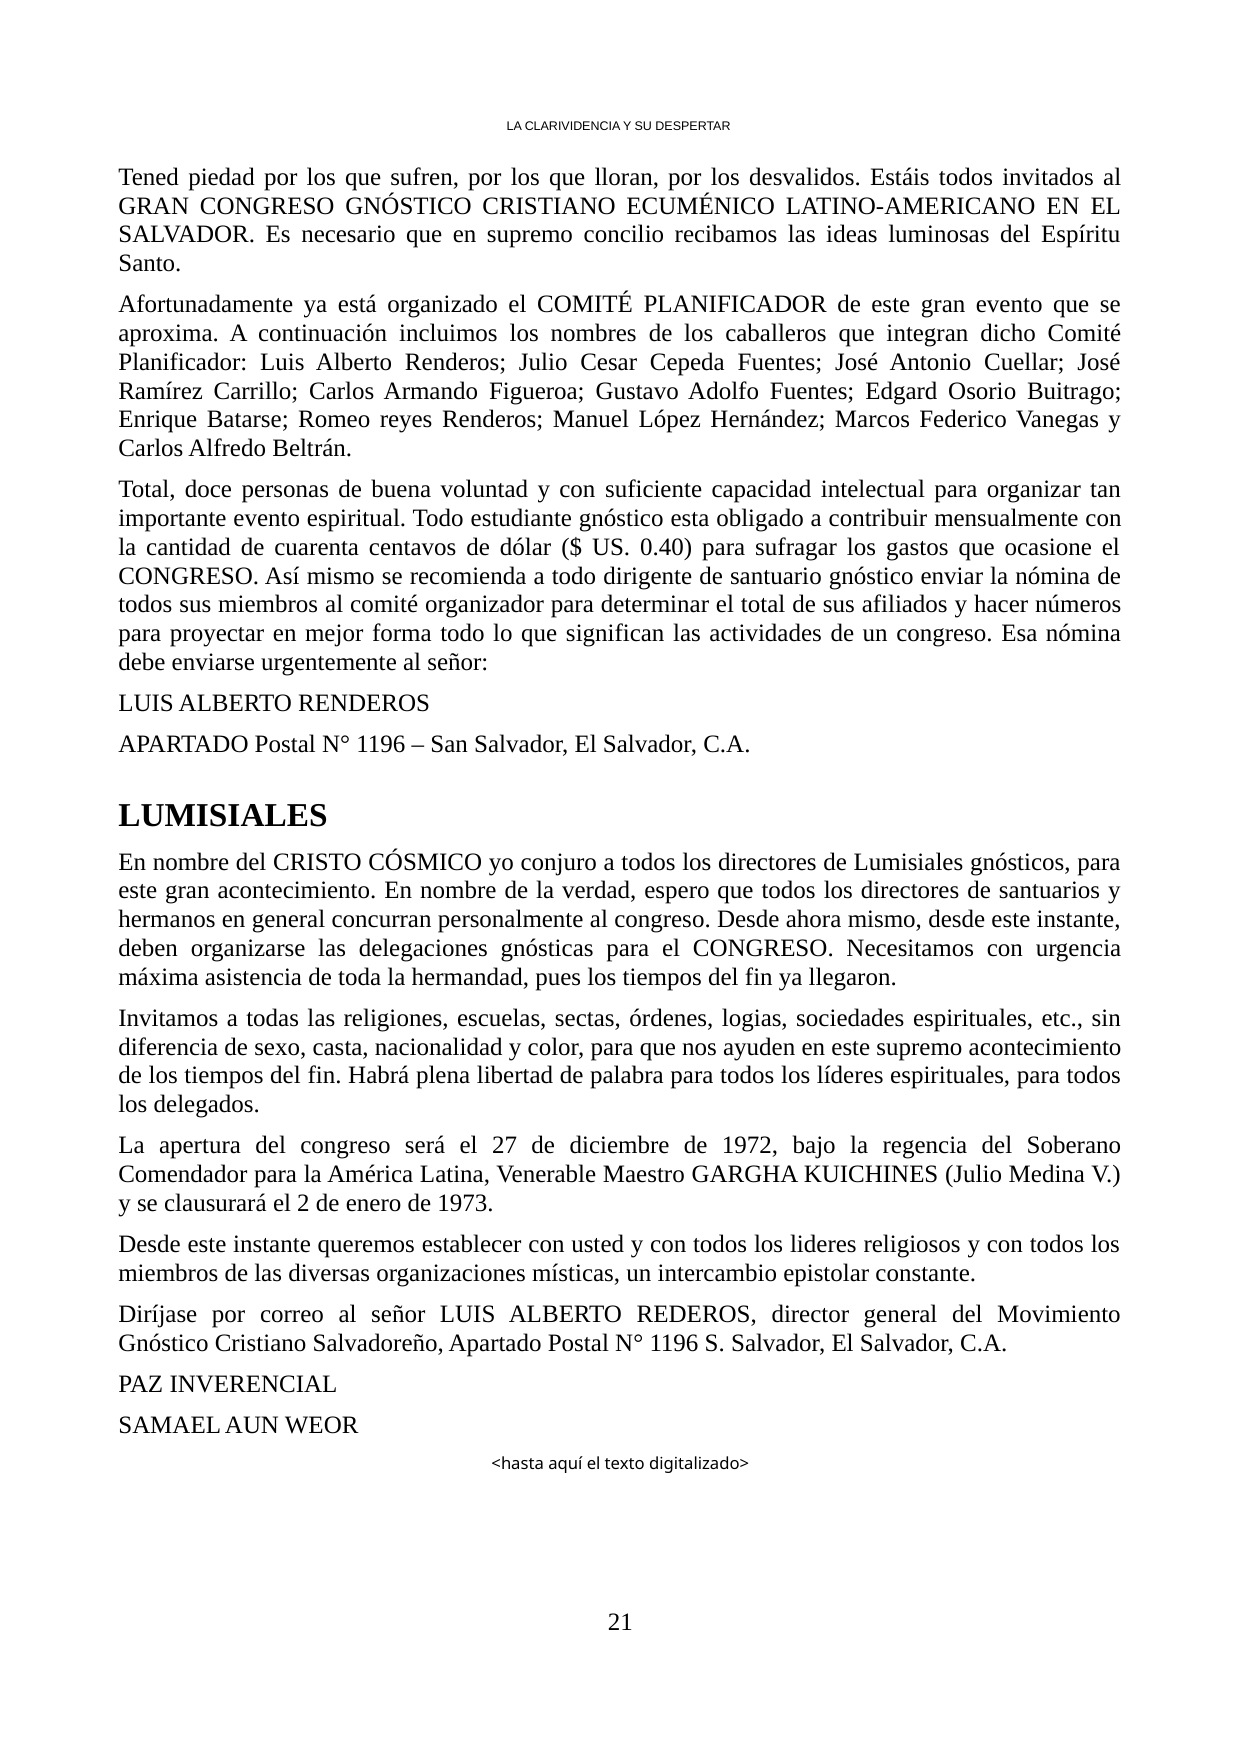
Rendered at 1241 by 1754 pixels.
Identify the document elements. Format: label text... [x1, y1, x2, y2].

text APARTADO Postal N° 1196 – San Salvador, El Salvador, C.A. [118, 729, 1122, 758]
subtitle LUMISIALES [118, 796, 1122, 834]
text <hasta aquí el texto digitalizado> [118, 1452, 1122, 1474]
text Invitamos a todas las religiones, escuelas, sectas, órdenes, logias, sociedades espirituales, etc., sin diferencia de sexo, casta, nacionalidad y color, para que nos ayuden en este supremo acontecimiento de los tiempos del fin. Habrá plena libertad de palabra para todos los líderes espirituales, para todos los delegados. [118, 1003, 1122, 1118]
text La apertura del congreso será el 27 de diciembre de 1972, bajo la regencia del Soberano Comendador para la América Latina, Venerable Maestro GARGHA KUICHINES (Julio Medina V.) y se clausurará el 2 de enero de 1973. [118, 1130, 1122, 1217]
text En nombre del CRISTO CÓSMICO yo conjuro a todos los directores de Lumisiales gnósticos, para este gran acontecimiento. En nombre de la verdad, espero que todos los directores de santuarios y hermanos en general concurran personalmente al congreso. Desde ahora mismo, desde este instante, deben organizarse las delegaciones gnósticas para el CONGRESO. Necesitamos con urgencia máxima asistencia de toda la hermandad, pues los tiempos del fin ya llegaron. [118, 847, 1122, 990]
text Afortunadamente ya está organizado el COMITÉ PLANIFICADOR de este gran evento que se aproxima. A continuación incluimos los nombres de los caballeros que integran dicho Comité Planificador: Luis Alberto Renderos; Julio Cesar Cepeda Fuentes; José Antonio Cuellar; José Ramírez Carrillo; Carlos Armando Figueroa; Gustavo Adolfo Fuentes; Edgard Osorio Buitrago; Enrique Batarse; Romeo reyes Renderos; Manuel López Hernández; Marcos Federico Vanegas y Carlos Alfredo Beltrán. [118, 289, 1122, 462]
text Tened piedad por los que sufren, por los que lloran, por los desvalidos. Estáis todos invitados al GRAN CONGRESO GNÓSTICO CRISTIANO ECUMÉNICO LATINO-AMERICANO EN EL SALVADOR. Es necesario que en supremo concilio recibamos las ideas luminosas del Espíritu Santo. [118, 162, 1122, 277]
text PAZ INVERENCIAL [118, 1369, 1122, 1398]
text Total, doce personas de buena voluntad y con suficiente capacidad intelectual para organizar tan importante evento espiritual. Todo estudiante gnóstico esta obligado a contribuir mensualmente con la cantidad de cuarenta centavos de dólar ($ US. 0.40) para sufragar los gastos que ocasione el CONGRESO. Así mismo se recomienda a todo dirigente de santuario gnóstico enviar la nómina de todos sus miembros al comité organizador para determinar el total de sus afiliados y hacer números para proyectar en mejor forma todo lo que significan las actividades de un congreso. Esa nómina debe enviarse urgentemente al señor: [118, 474, 1122, 676]
text SAMAEL AUN WEOR [118, 1410, 1122, 1439]
text LUIS ALBERTO RENDEROS [118, 688, 1122, 717]
text Diríjase por correo al señor LUIS ALBERTO REDEROS, director general del Movimiento Gnóstico Cristiano Salvadoreño, Apartado Postal N° 1196 S. Salvador, El Salvador, C.A. [118, 1299, 1122, 1357]
text Desde este instante queremos establecer con usted y con todos los lideres religiosos y con todos los miembros de las diversas organizaciones místicas, un intercambio epistolar constante. [118, 1229, 1122, 1287]
